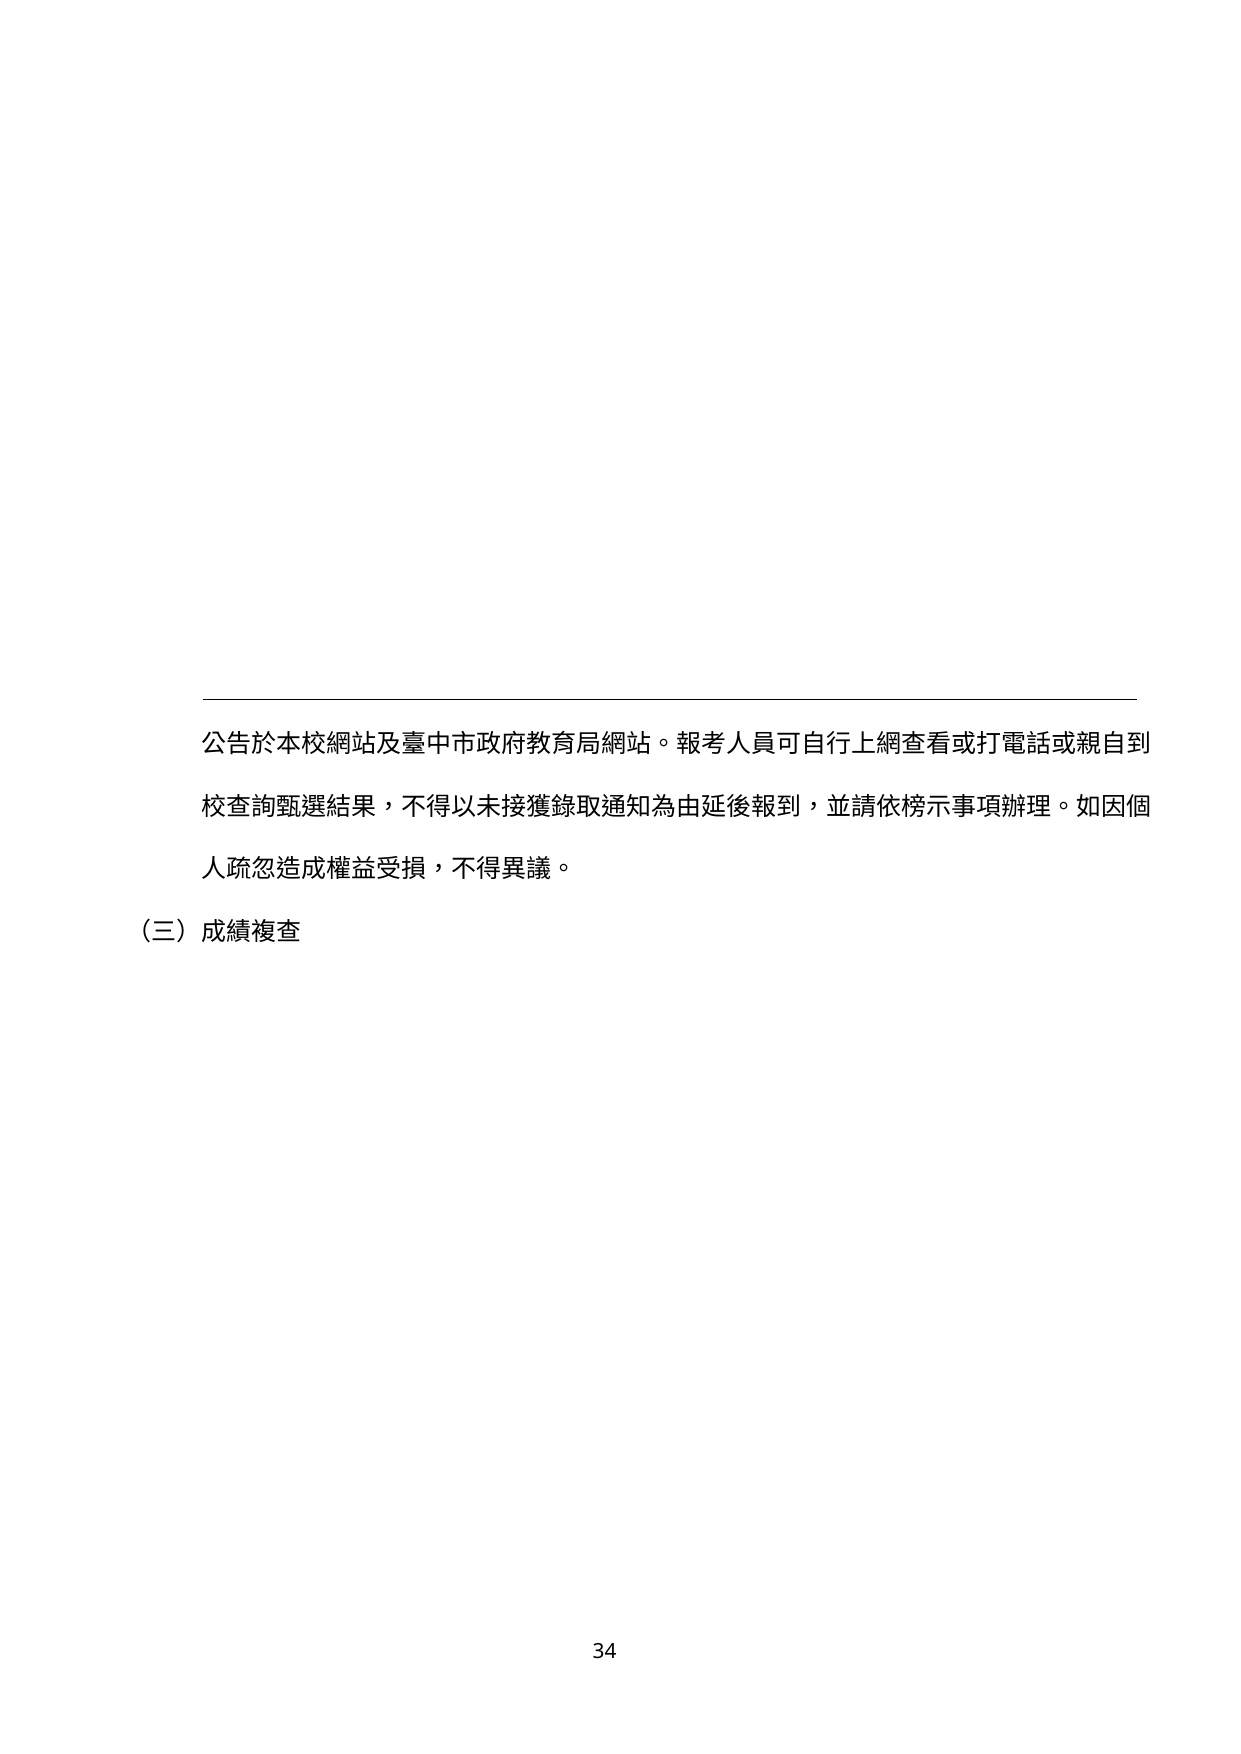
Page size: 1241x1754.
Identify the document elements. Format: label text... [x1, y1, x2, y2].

text 公告於本校網站及臺中市政府教育局網站。報考人員可自行上網查看或打電話或親自到校查詢甄選結果，不得以未接獲錄取通知為由延後報到，並請依榜示事項辦理。如因個人疏忽造成權益受損，不得異議。 [201, 700, 1157, 888]
text （三）成績複查 [89, 888, 1157, 950]
